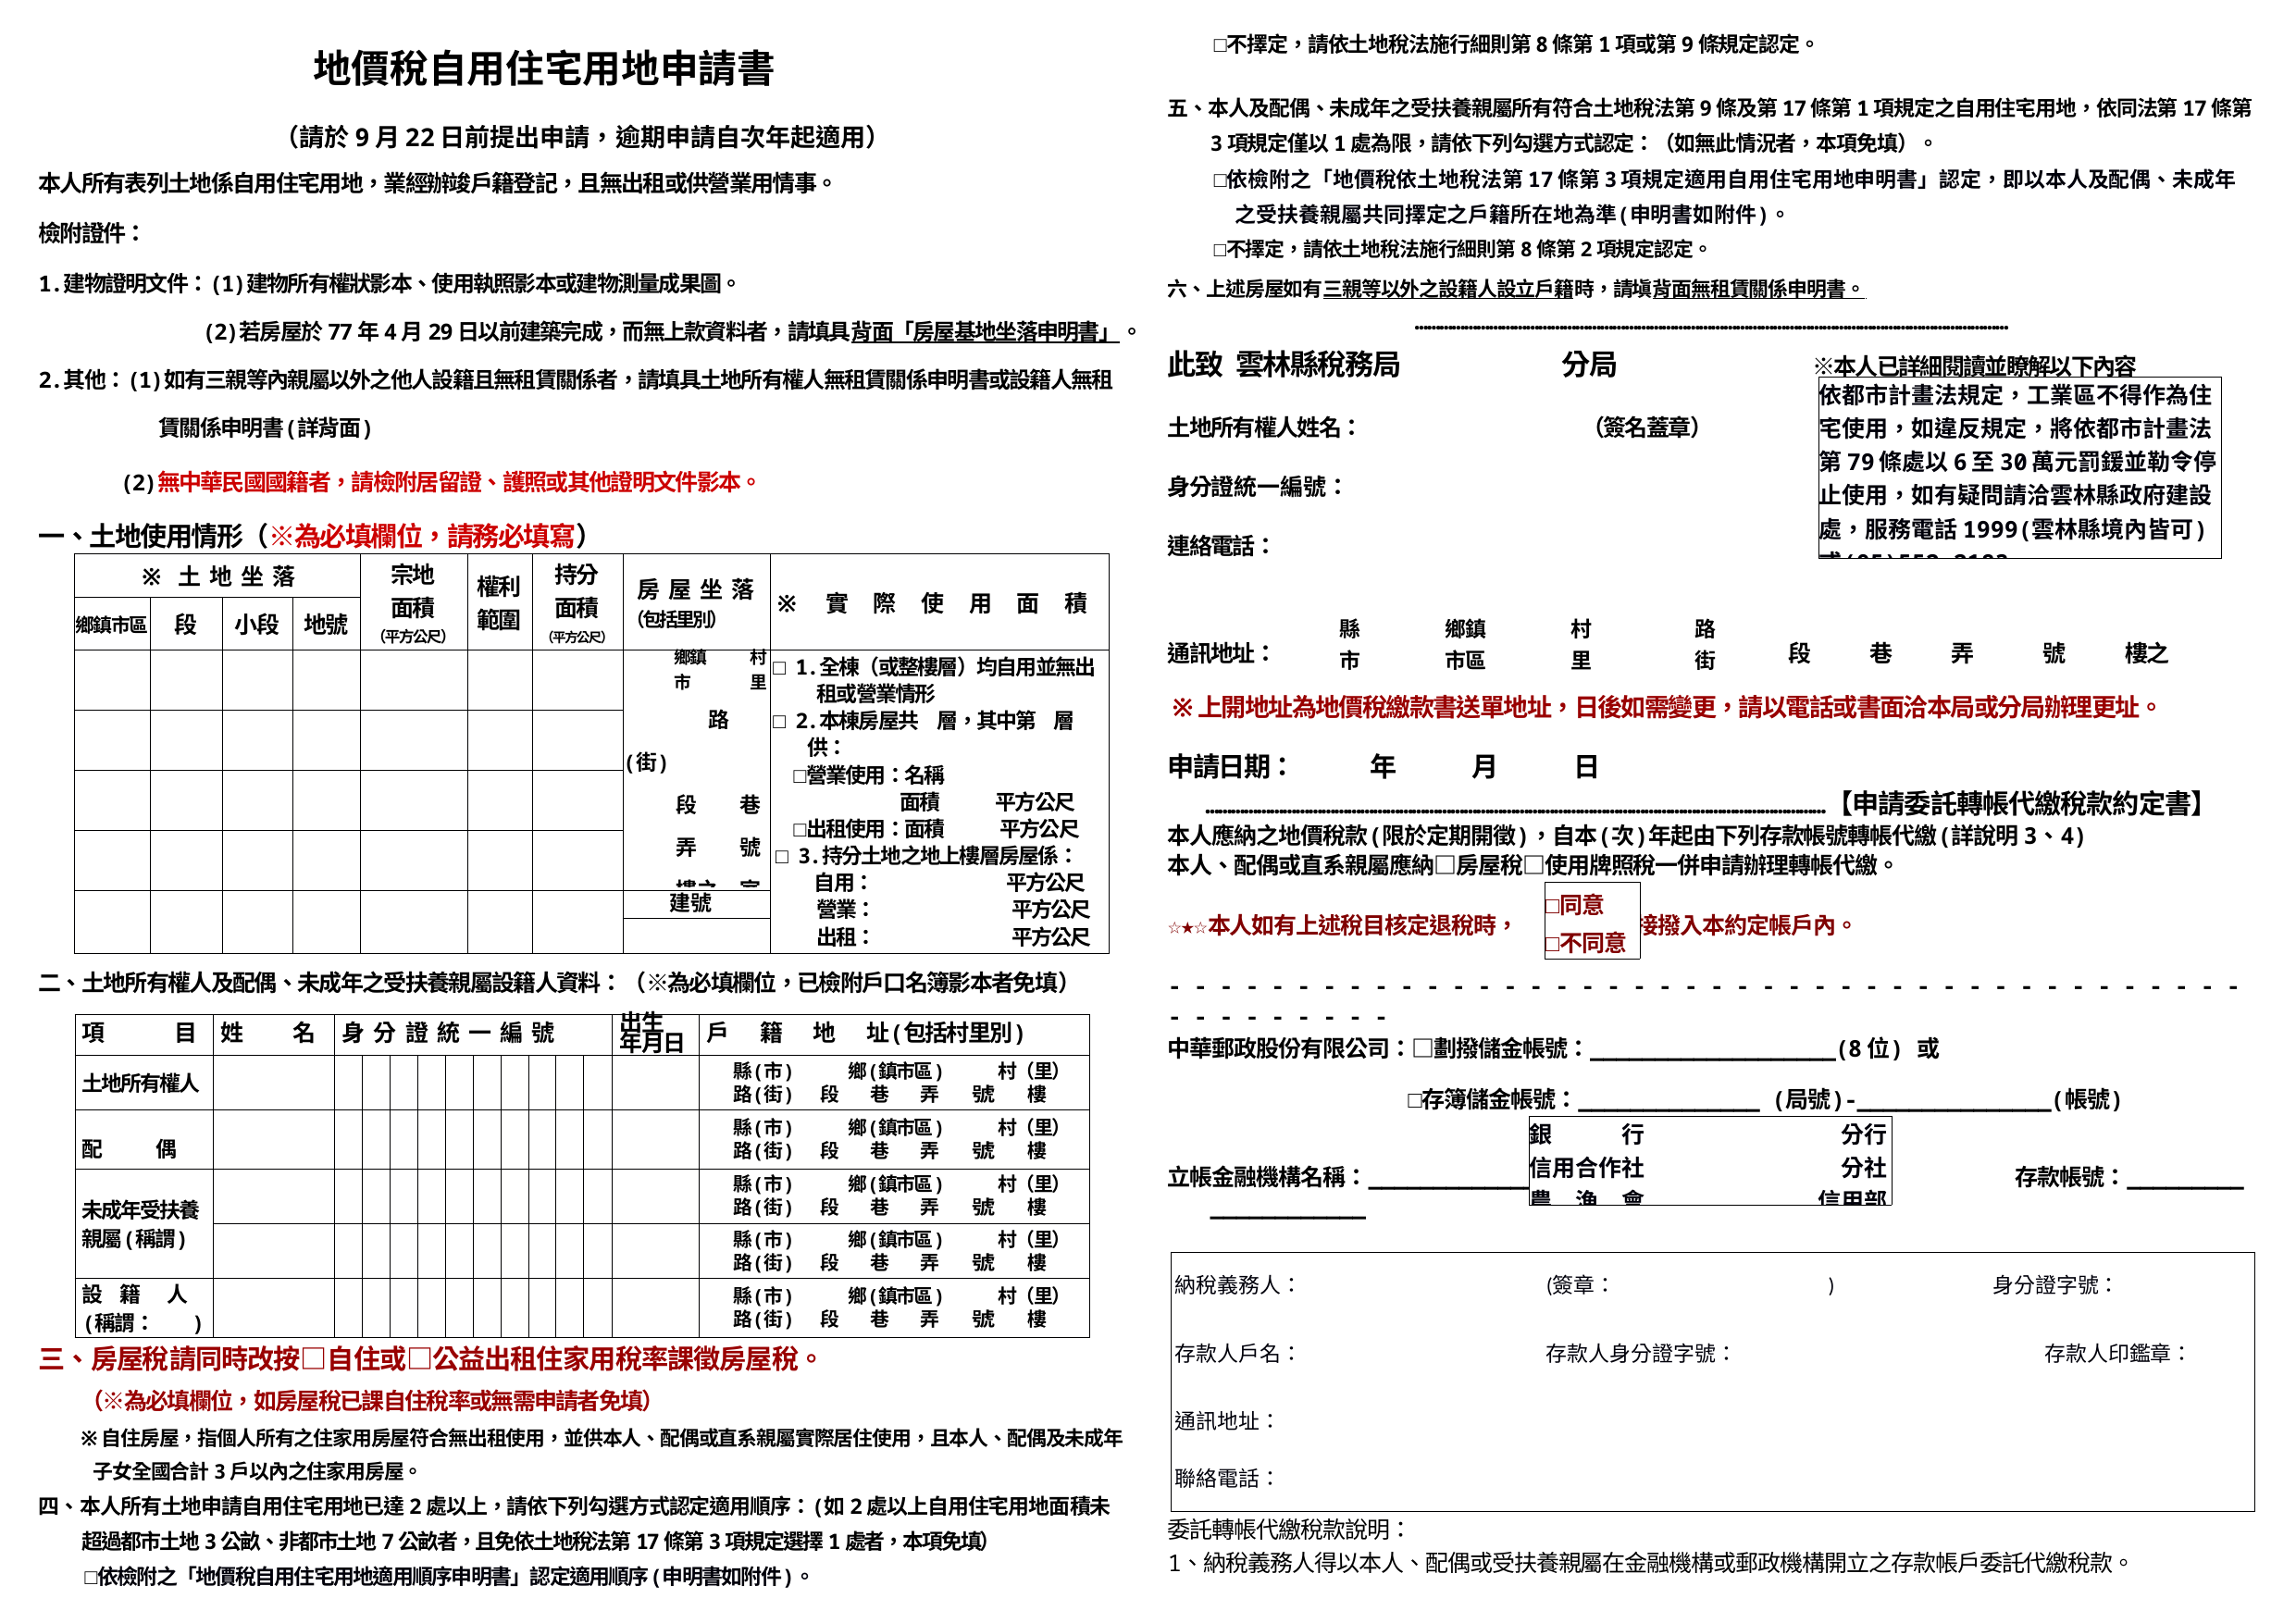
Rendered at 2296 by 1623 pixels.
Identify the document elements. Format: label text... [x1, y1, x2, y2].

table_cell [533, 771, 623, 830]
table_cell [584, 1110, 612, 1169]
text 農 漁 會 信用部 [1530, 1183, 1892, 1205]
table_cell [214, 1056, 334, 1109]
table_cell □ 1.全棟（或整樓層）均自用並無出租或營業情形 □ 2.本棟房屋共 層，其中第 層供： □營業使用：名稱 面積 平方公尺 □出租使用：面積 平方公尺 □ 3.持分土地之地上樓層房屋係： 自用： 平方公尺 營業： 平方公尺 出租： 平方公尺 [771, 650, 1109, 953]
table_cell 縣(市) 鄉(鎮市區) 村（里） 路(街) 段 巷 弄 號 樓 [700, 1224, 1089, 1278]
table_cell [361, 771, 467, 830]
text 此致 雲林縣稅務局 分局 ※本人已詳細閱讀並瞭解以下內容 [1168, 341, 2256, 383]
text [2222, 394, 2256, 442]
text 連絡電話： [1168, 513, 2256, 561]
table_cell [613, 1056, 699, 1109]
table_cell [502, 1056, 528, 1109]
text 1、納稅義務人得以本人、配偶或受扶養親屬在金融機構或郵政機構開立之存款帳戶委託代繳稅款。 [1168, 1545, 2256, 1579]
table_cell [556, 1279, 583, 1336]
text ※上開地址為地價稅繳款書送單地址，日後如需變更，請以電話或書面洽本局或分局辦理更址。 [1168, 682, 2216, 725]
table_header 宗地 面積 （平方公尺） [361, 554, 467, 650]
table_cell [151, 771, 222, 830]
table_cell [391, 1170, 417, 1223]
table_cell [556, 1110, 583, 1169]
table_header 持分 面積 （平方公尺） [533, 554, 623, 650]
text 立帳金融機構名稱：______________ 存款帳號：_____________________ [1168, 1161, 2256, 1221]
table_cell [293, 711, 360, 770]
table_cell [223, 650, 292, 710]
text 身分證統一編號： [1168, 453, 1818, 502]
table_cell [151, 711, 222, 770]
table_cell [391, 1224, 417, 1278]
table_cell 未成年受扶養親屬(稱謂) [76, 1170, 213, 1278]
table_cell [391, 1110, 417, 1169]
table_cell [533, 831, 623, 890]
table_cell 土地所有權人 [76, 1056, 213, 1109]
table_cell [529, 1170, 555, 1223]
table_cell [584, 1279, 612, 1336]
table_cell [502, 1110, 528, 1169]
table_cell [502, 1224, 528, 1278]
table_cell 地號 [293, 598, 360, 650]
table_cell [474, 1170, 501, 1223]
table_cell [446, 1170, 473, 1223]
table_cell [418, 1110, 445, 1169]
table_cell [214, 1224, 334, 1278]
text 1.建物證明文件：(1)建物所有權狀影本、使用執照影本或建物測量成果圖。 [38, 266, 1126, 298]
table_cell [75, 771, 150, 830]
table_header 身 分 證 統 一 編 號 [335, 1015, 612, 1055]
table_cell [418, 1279, 445, 1336]
text 2.其他：(1)如有三親等內親屬以外之他人設籍且無租賃關係者，請填具土地所有權人無租賃關係申明書或設籍人無租賃關係申明書(詳背面) [38, 363, 1126, 442]
text 一、土地使用情形（※為必填欄位，請務必填寫） [38, 520, 1126, 553]
text ☆★☆本人如有上述稅目核定退稅時， 直接撥入本約定帳戶內。 [1641, 911, 2256, 940]
text □不擇定，請依土地稅法施行細則第8條第1項或第9條規定認定。 [1214, 27, 2256, 58]
text 申請日期： 年 月 日 [1168, 737, 2256, 785]
table_cell [363, 1279, 390, 1336]
text 土地所有權人姓名： （簽名蓋章） [1168, 394, 1818, 442]
table_cell [556, 1170, 583, 1223]
table_cell [335, 1170, 362, 1223]
table_cell 縣(市) 鄉(鎮市區) 村（里） 路(街) 段 巷 弄 號 樓 [700, 1279, 1089, 1336]
table_cell 設 籍 人 (稱謂： ) [76, 1279, 213, 1336]
text 地價稅自用住宅用地申請書 [38, 38, 1049, 94]
text □不同意 [1545, 921, 1640, 959]
text □同意 [1545, 883, 1640, 921]
text （請於9月22日前提出申請，逾期申請自次年起適用） [38, 116, 1126, 155]
table_cell [474, 1056, 501, 1109]
text (2)無中華民國國籍者，請檢附居留證、護照或其他證明文件影本。 [120, 465, 1126, 498]
table_cell [363, 1224, 390, 1278]
table_cell 縣(市) 鄉(鎮市區) 村（里） 路(街) 段 巷 弄 號 樓 [700, 1056, 1089, 1109]
table_cell [446, 1110, 473, 1169]
text ☆★☆本人如有上述稅目核定退稅時， 直接撥入本約定帳戶內。 [1168, 911, 1545, 940]
table_cell 鄉鎮市區 [75, 598, 150, 650]
table_cell [75, 891, 150, 953]
text ………………………………………………………………………………………………………………………………【申請委託轉帳代繳稅款約定書】 [1168, 790, 2256, 820]
table_cell [361, 831, 467, 890]
table_cell [584, 1170, 612, 1223]
table_cell [613, 1170, 699, 1223]
text 三、房屋稅請同時改按□自住或□公益出租住家用稅率課徵房屋稅。 [38, 1338, 1126, 1377]
table_cell [335, 1224, 362, 1278]
table_cell [363, 1110, 390, 1169]
table_cell [556, 1056, 583, 1109]
table_cell [223, 711, 292, 770]
table_cell [363, 1056, 390, 1109]
text （※為必填欄位，如房屋稅已課自住稅率或無需申請者免填） [38, 1382, 1126, 1417]
table_cell [418, 1170, 445, 1223]
table_cell [223, 831, 292, 890]
text □依檢附之「地價稅自用住宅用地適用順序申明書」認定適用順序(申明書如附件)。 [84, 1560, 1126, 1591]
table_cell [446, 1056, 473, 1109]
text (2)若房屋於77年4月29日以前建築完成，而無上款資料者，請填具背面「房屋基地坐落申明書」。 [202, 314, 1126, 346]
text 中華郵政股份有限公司：□劃撥儲金帳號：___________________(8位) 或 [1168, 1031, 2256, 1064]
table_cell [361, 891, 467, 953]
table_cell 縣(市) 鄉(鎮市區) 村（里） 路(街) 段 巷 弄 號 樓 [700, 1110, 1089, 1169]
table_cell 段 [151, 598, 222, 650]
table_cell [613, 1279, 699, 1336]
table_cell [75, 711, 150, 770]
table_cell [293, 650, 360, 710]
table_cell [335, 1110, 362, 1169]
table_cell [151, 650, 222, 710]
table_cell [584, 1056, 612, 1109]
table_cell [418, 1224, 445, 1278]
table_cell [151, 891, 222, 953]
table_cell [529, 1056, 555, 1109]
table_cell [468, 891, 532, 953]
text 四、本人所有土地申請自用住宅用地已達2處以上，請依下列勾選方式認定適用順序：(如2處以上自用住宅用地面積未超過都市土地3公畝、非都市土地7公畝者，且免依土地稅法第17條第3項規定選擇1處者，本項免填） [38, 1489, 1126, 1555]
text 銀 行 分行 [1530, 1117, 1892, 1149]
table_header 出生 年月日 [613, 1015, 699, 1055]
table_cell [151, 831, 222, 890]
text - - - - - - - - - - - - - - - - - - - - - - - - - - - - - - - - - - - - - - - - - - - - - - - - - - - [1168, 971, 2256, 1031]
text [2222, 453, 2256, 502]
text 信用合作社 分社 [1530, 1149, 1892, 1183]
table_cell [446, 1279, 473, 1336]
text 本人、配偶或直系親屬應納□房屋稅□使用牌照稅一併申請辦理轉帳代繳。 [1168, 850, 2256, 880]
table_cell [529, 1224, 555, 1278]
text 檢附證件： [38, 216, 1126, 249]
table_header ※ 土 地 坐 落 [75, 554, 360, 597]
text 委託轉帳代繳稅款說明： [1168, 1512, 2256, 1545]
text 六、上述房屋如有三親等以外之設籍人設立戶籍時，請塡背面無租賃關係申明書。 [1168, 272, 2256, 302]
text 本人所有表列土地係自用住宅用地，業經辦竣戶籍登記，且無出租或供營業用情事。 [38, 165, 1126, 199]
table_cell [468, 831, 532, 890]
table_cell [223, 891, 292, 953]
table_cell [584, 1224, 612, 1278]
table_cell [533, 650, 623, 710]
table_cell [624, 919, 770, 953]
table_cell [474, 1224, 501, 1278]
table_header 戶 籍 地 址(包括村里別) [700, 1015, 1089, 1055]
table_cell [468, 771, 532, 830]
text □不擇定，請依土地稅法施行細則第8條第2項規定認定。 [1214, 233, 2256, 263]
text ※自住房屋，指個人所有之住家用房屋符合無出租使用，並供本人、配偶或直系親屬實際居住使用，且本人、配偶及未成年子女全國合計3戶以內之住家用房屋。 [66, 1422, 1126, 1485]
table_cell [529, 1110, 555, 1169]
text 二、土地所有權人及配偶、未成年之受扶養親屬設籍人資料：（※為必填欄位，已檢附戶口名簿影本者免填） [38, 972, 1126, 997]
table_header 姓 名 [214, 1015, 334, 1055]
table_cell [223, 771, 292, 830]
table_cell [391, 1056, 417, 1109]
table_cell [418, 1056, 445, 1109]
text 本人應納之地價稅款(限於定期開徵)，自本(次)年起由下列存款帳號轉帳代繳(詳說明3、4) [1168, 820, 2256, 850]
table_cell [446, 1224, 473, 1278]
table_cell [361, 711, 467, 770]
table_cell [474, 1279, 501, 1336]
table_cell 小段 [223, 598, 292, 650]
text □依檢附之「地價稅依土地稅法第17條第3項規定適用自用住宅用地申明書」認定，即以本人及配偶、未成年之受扶養親屬共同擇定之戶籍所在地為準(申明書如附件)。 [1214, 163, 2256, 229]
table_header ※實際使用面積 [771, 554, 1109, 650]
table_cell [468, 711, 532, 770]
text 依都市計畫法規定，工業區不得作為住宅使用，如違反規定，將依都市計畫法第79條處以6至30萬元罰鍰並勒令停止使用，如有疑問請洽雲林縣政府建設處，服務電話1999(雲林縣境內皆可)或(05)552-2183 [1819, 378, 2221, 558]
table_cell [613, 1224, 699, 1278]
table_cell [335, 1056, 362, 1109]
text □存簿儲金帳號：______________ (局號)-_______________(帳號) [1408, 1081, 2256, 1114]
table_header 項 目 [76, 1015, 213, 1055]
table_header 納稅義務人： (簽章： ) 身分證字號： 存款人戶名： 存款人身分證字號： 存款人印鑑章： 通訊地址： 聯絡電話： [1172, 1253, 2254, 1511]
text 五、本人及配偶、未成年之受扶養親屬所有符合土地稅法第9條及第17條第1項規定之自用住宅用地，依同法第17條第3項規定僅以1處為限，請依下列勾選方式認定：（如無此情況者，本項免填）。 [1168, 92, 2256, 158]
text ……………………………………………………………………………………………………………………………… [1168, 306, 2256, 336]
table_cell [293, 891, 360, 953]
table_cell [556, 1224, 583, 1278]
table_cell [502, 1279, 528, 1336]
table_cell [613, 1110, 699, 1169]
table_cell [75, 831, 150, 890]
table_cell [293, 771, 360, 830]
table_cell 鄉鎮市 村里 路(街) 段 巷 弄 號 樓之 室 [624, 650, 770, 890]
table_cell [468, 650, 532, 710]
table_cell [529, 1279, 555, 1336]
table_cell [214, 1279, 334, 1336]
table_cell [502, 1170, 528, 1223]
table_cell [474, 1110, 501, 1169]
table_header 房 屋 坐 落 （包括里別） [624, 554, 770, 650]
table_cell [363, 1170, 390, 1223]
table_cell 建號 [624, 891, 770, 918]
table_cell [214, 1170, 334, 1223]
table_cell [293, 831, 360, 890]
table_cell [533, 891, 623, 953]
table_header 權利 範圍 [468, 554, 532, 650]
table_cell [361, 650, 467, 710]
text 通訊地址： 縣市 鄉鎮市區 村里 路街 段 巷 弄 號 樓之 [1168, 626, 2256, 671]
table_cell [335, 1279, 362, 1336]
table_cell 配 偶 [76, 1110, 213, 1169]
table_cell [533, 711, 623, 770]
table_cell [75, 650, 150, 710]
table_cell [391, 1279, 417, 1336]
table_cell 縣(市) 鄉(鎮市區) 村（里） 路(街) 段 巷 弄 號 樓 [700, 1170, 1089, 1223]
table_cell [214, 1110, 334, 1169]
